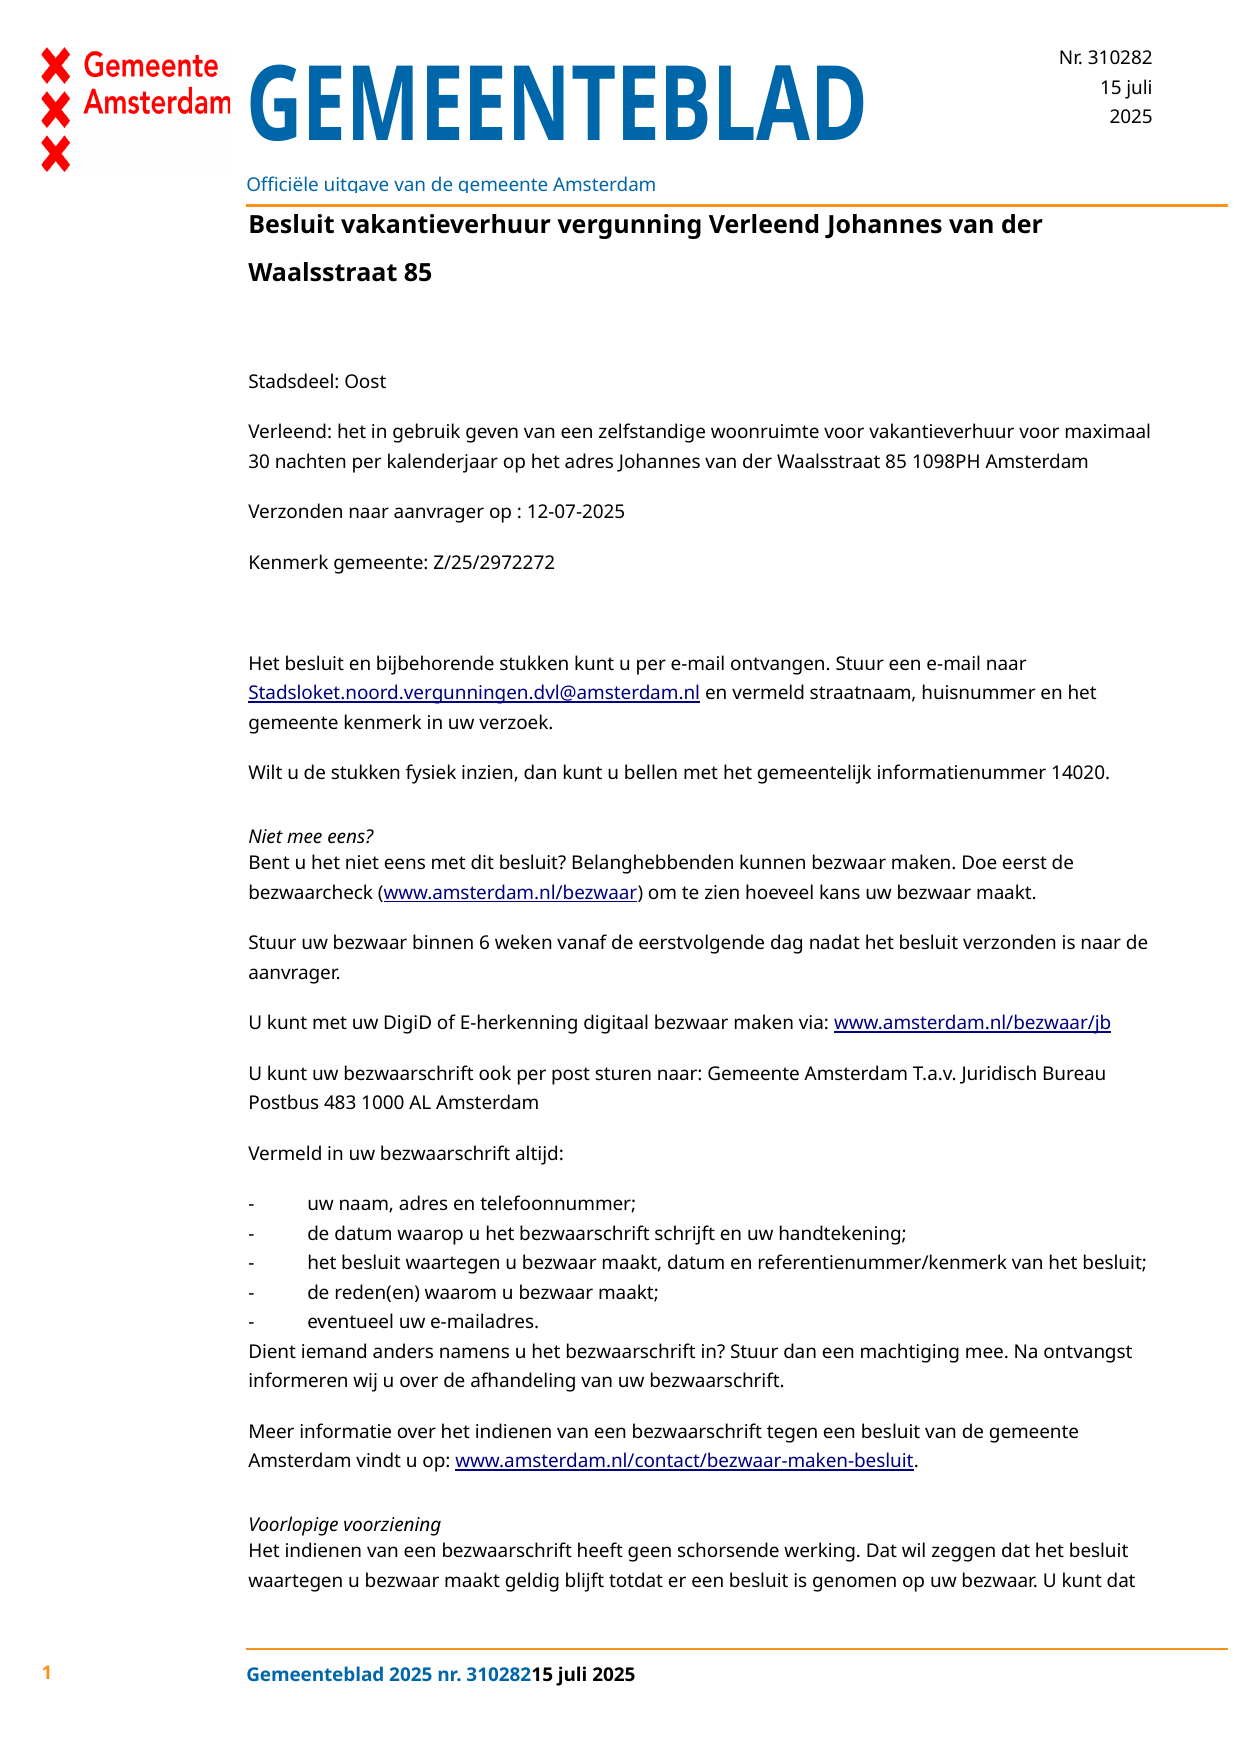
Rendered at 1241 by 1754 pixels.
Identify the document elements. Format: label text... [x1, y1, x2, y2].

text Verleend: het in gebruik geven van een zelfstandige woonruimte voor vakantieverhuur voor maximaal 30 nachten per kalenderjaar op het adres Johannes van der Waalsstraat 85 1098PH Amsterdam [248, 419, 1152, 474]
text Bent u het niet eens met dit besluit? Belanghebbenden kunnen bezwaar maken. Doe eerst de bezwaarcheck (www.amsterdam.nl/bezwaar) om te zien hoeveel kans uw bezwaar maakt. [248, 849, 1152, 904]
text Stadsdeel: Oost [248, 368, 1152, 394]
text Stuur uw bezwaar binnen 6 weken vanaf de eerstvolgende dag nadat het besluit verzonden is naar de aanvrager. [248, 929, 1152, 984]
text Wilt u de stukken fysiek inzien, dan kunt u bellen met het gemeentelijk informatienummer 14020. [248, 759, 1152, 785]
text U kunt met uw DigiD of E-herkenning digitaal bezwaar maken via: www.amsterdam.nl/bezwaar/jb [248, 1009, 1152, 1035]
picture [41, 47, 231, 172]
text U kunt uw bezwaarschrift ook per post sturen naar: Gemeente Amsterdam T.a.v. Juridisch Bureau Postbus 483 1000 AL Amsterdam [248, 1060, 1152, 1115]
list de datum waarop u het bezwaarschrift schrijft en uw handtekening; [248, 1220, 1152, 1245]
text Dient iemand anders namens u het bezwaarschrift in? Stuur dan een machtiging mee. Na ontvangst informeren wij u over de afhandeling van uw bezwaarschrift. [248, 1338, 1152, 1393]
list de reden(en) waarom u bezwaar maakt; [248, 1279, 1152, 1304]
text Vermeld in uw bezwaarschrift altijd: [248, 1140, 1152, 1165]
text Het indienen van een bezwaarschrift heeft geen schorsende werking. Dat wil zeggen dat het besluit waartegen u bezwaar maakt geldig blijft totdat er een besluit is genomen op uw bezwaar. U kunt dat [248, 1537, 1152, 1593]
text Besluit vakantieverhuur vergunning Verleend Johannes van der Waalsstraat 85 [248, 207, 1152, 288]
list uw naam, adres en telefoonnummer; [248, 1190, 1152, 1216]
list eventueel uw e-mailadres. [248, 1308, 1152, 1334]
text Het besluit en bijbehorende stukken kunt u per e-mail ontvangen. Stuur een e-mail naar Stadsloket.noord.vergunningen.dvl@amsterdam.nl en vermeld straatnaam, huisnummer en het gemeente kenmerk in uw verzoek. [248, 650, 1152, 735]
text Meer informatie over het indienen van een bezwaarschrift tegen een besluit van de gemeente Amsterdam vindt u op: www.amsterdam.nl/contact/bezwaar-maken-besluit. [248, 1418, 1152, 1473]
text Verzonden naar aanvrager op : 12-07-2025 [248, 499, 1152, 524]
text Niet mee eens? [248, 823, 1152, 849]
text Voorlopige voorziening [248, 1512, 1152, 1537]
list het besluit waartegen u bezwaar maakt, datum en referentienummer/kenmerk van het besluit; [248, 1249, 1152, 1275]
text Kenmerk gemeente: Z/25/2972272 [248, 549, 1152, 575]
